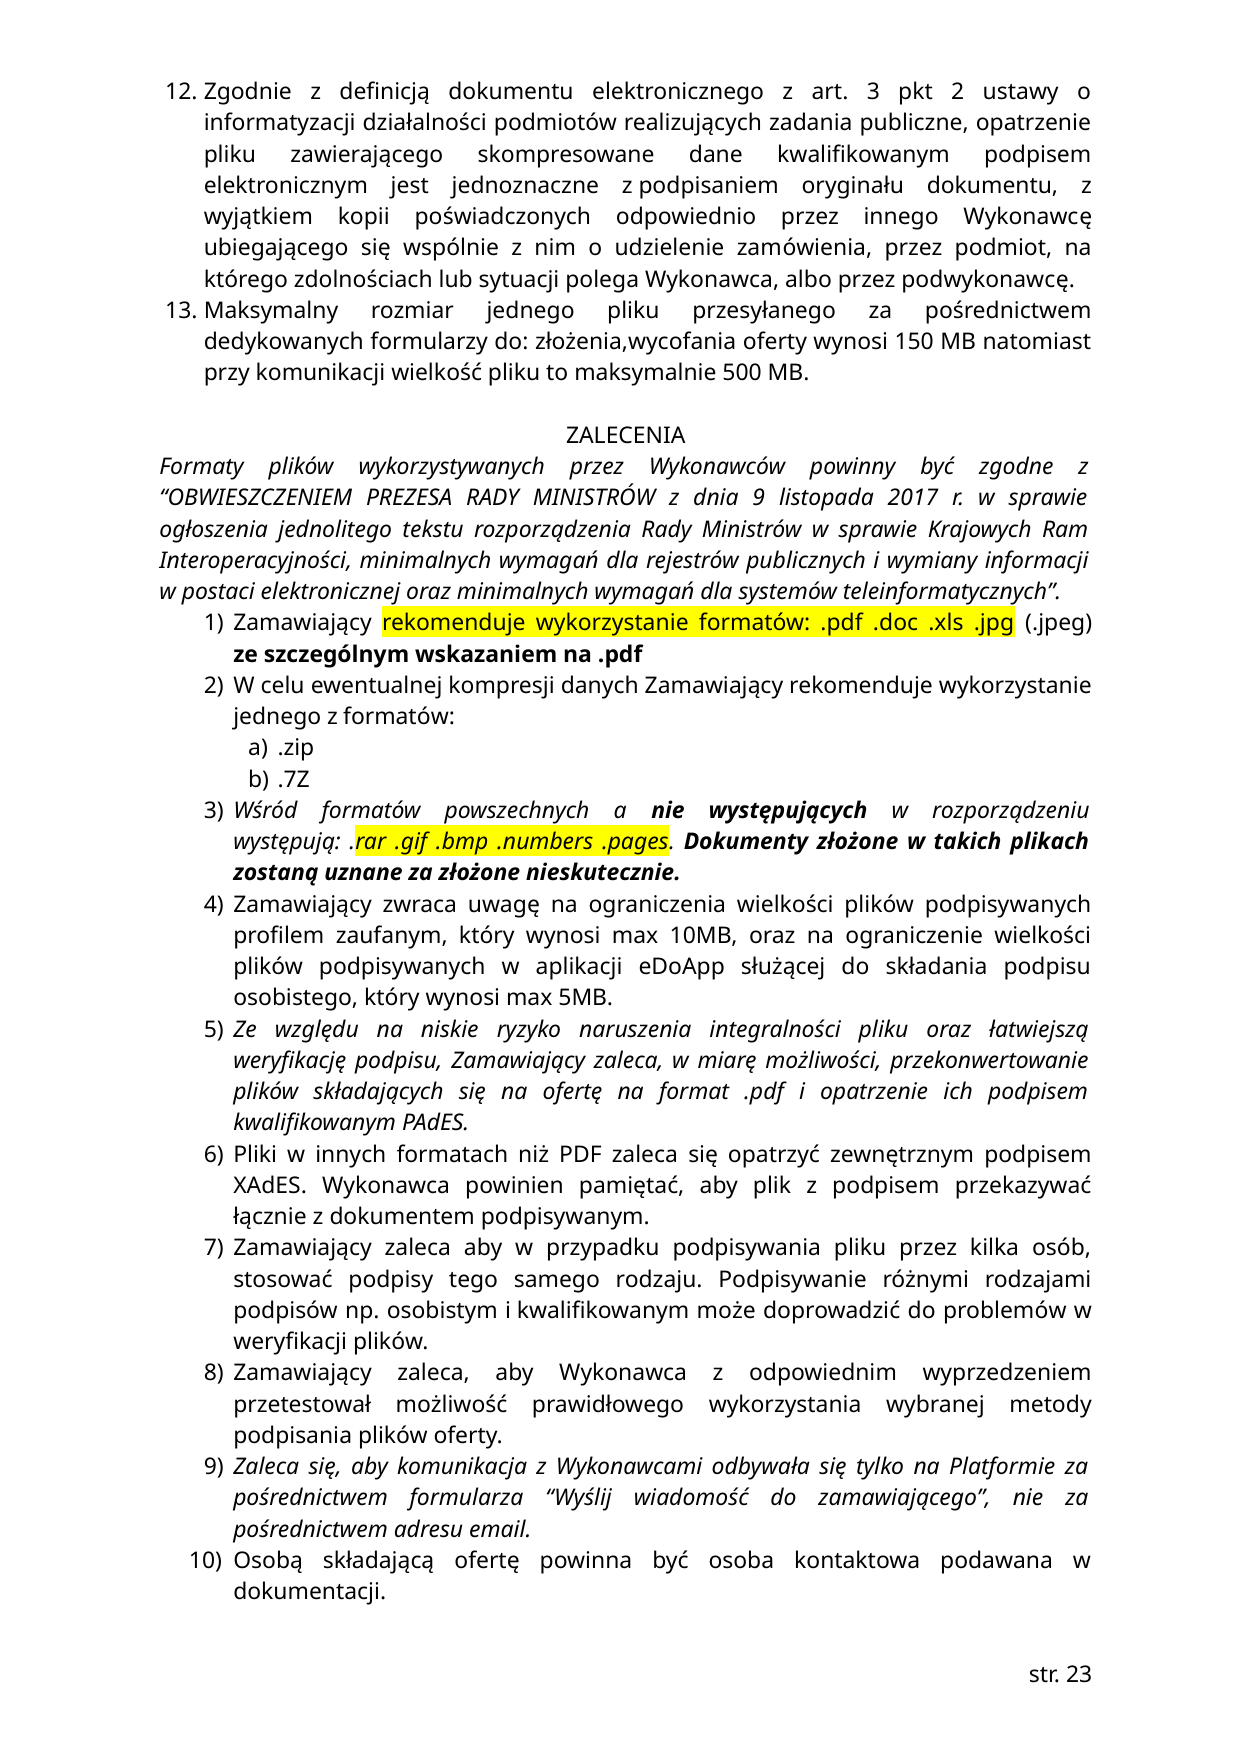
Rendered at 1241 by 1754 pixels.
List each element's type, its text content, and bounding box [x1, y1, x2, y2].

list Zamawiający rekomenduje wykorzystanie formatów: .pdf .doc .xls .jpg (.jpeg) ze szczególnym wskazaniem na .pdf [203, 606, 1092, 669]
list W celu ewentualnej kompresji danych Zamawiający rekomenduje wykorzystanie jednego z formatów: [203, 669, 1092, 731]
list .zip [248, 731, 1092, 762]
text Formaty plików wykorzystywanych przez Wykonawców powinny być zgodne z “OBWIESZCZENIEM PREZESA RADY MINISTRÓW z dnia 9 listopada 2017 r. w sprawie ogłoszenia jednolitego tekstu rozporządzenia Rady Ministrów w sprawie Krajowych Ram Interoperacyjności, minimalnych wymagań dla rejestrów publicznych i wymiany informacji w postaci elektronicznej oraz minimalnych wymagań dla systemów teleinformatycznych”. [159, 450, 1092, 606]
list .7Z [248, 762, 1092, 794]
list Zamawiający zaleca aby w przypadku podpisywania pliku przez kilka osób, stosować podpisy tego samego rodzaju. Podpisywanie różnymi rodzajami podpisów np. osobistym i kwalifikowanym może doprowadzić do problemów w weryfikacji plików. [203, 1231, 1092, 1356]
list Zgodnie z definicją dokumentu elektronicznego z art. 3 pkt 2 ustawy o informatyzacji działalności podmiotów realizujących zadania publiczne, opatrzenie pliku zawierającego skompresowane dane kwalifikowanym podpisem elektronicznym jest jednoznaczne z podpisaniem oryginału dokumentu, z wyjątkiem kopii poświadczonych odpowiednio przez innego Wykonawcę ubiegającego się wspólnie z nim o udzielenie zamówienia, przez podmiot, na którego zdolnościach lub sytuacji polega Wykonawca, albo przez podwykonawcę. [159, 75, 1092, 294]
list Ze względu na niskie ryzyko naruszenia integralności pliku oraz łatwiejszą weryfikację podpisu, Zamawiający zaleca, w miarę możliwości, przekonwertowanie plików składających się na ofertę na format .pdf i opatrzenie ich podpisem kwalifikowanym PAdES. [203, 1012, 1092, 1137]
list Osobą składającą ofertę powinna być osoba kontaktowa podawana w dokumentacji. [189, 1544, 1092, 1606]
text ZALECENIA [159, 419, 1092, 450]
list Maksymalny rozmiar jednego pliku przesyłanego za pośrednictwem dedykowanych formularzy do: złożenia,wycofania oferty wynosi 150 MB natomiast przy komunikacji wielkość pliku to maksymalnie 500 MB. [159, 294, 1092, 387]
list Zamawiający zaleca, aby Wykonawca z odpowiednim wyprzedzeniem przetestował możliwość prawidłowego wykorzystania wybranej metody podpisania plików oferty. [203, 1356, 1092, 1450]
list Zaleca się, aby komunikacja z Wykonawcami odbywała się tylko na Platformie za pośrednictwem formularza “Wyślij wiadomość do zamawiającego”, nie za pośrednictwem adresu email. [203, 1450, 1092, 1544]
list Pliki w innych formatach niż PDF zaleca się opatrzyć zewnętrznym podpisem XAdES. Wykonawca powinien pamiętać, aby plik z podpisem przekazywać łącznie z dokumentem podpisywanym. [203, 1137, 1092, 1231]
list Zamawiający zwraca uwagę na ograniczenia wielkości plików podpisywanych profilem zaufanym, który wynosi max 10MB, oraz na ograniczenie wielkości plików podpisywanych w aplikacji eDoApp służącej do składania podpisu osobistego, który wynosi max 5MB. [203, 887, 1092, 1012]
list Wśród formatów powszechnych a nie występujących w rozporządzeniu występują: .rar .gif .bmp .numbers .pages. Dokumenty złożone w takich plikach zostaną uznane za złożone nieskutecznie. [203, 794, 1092, 887]
